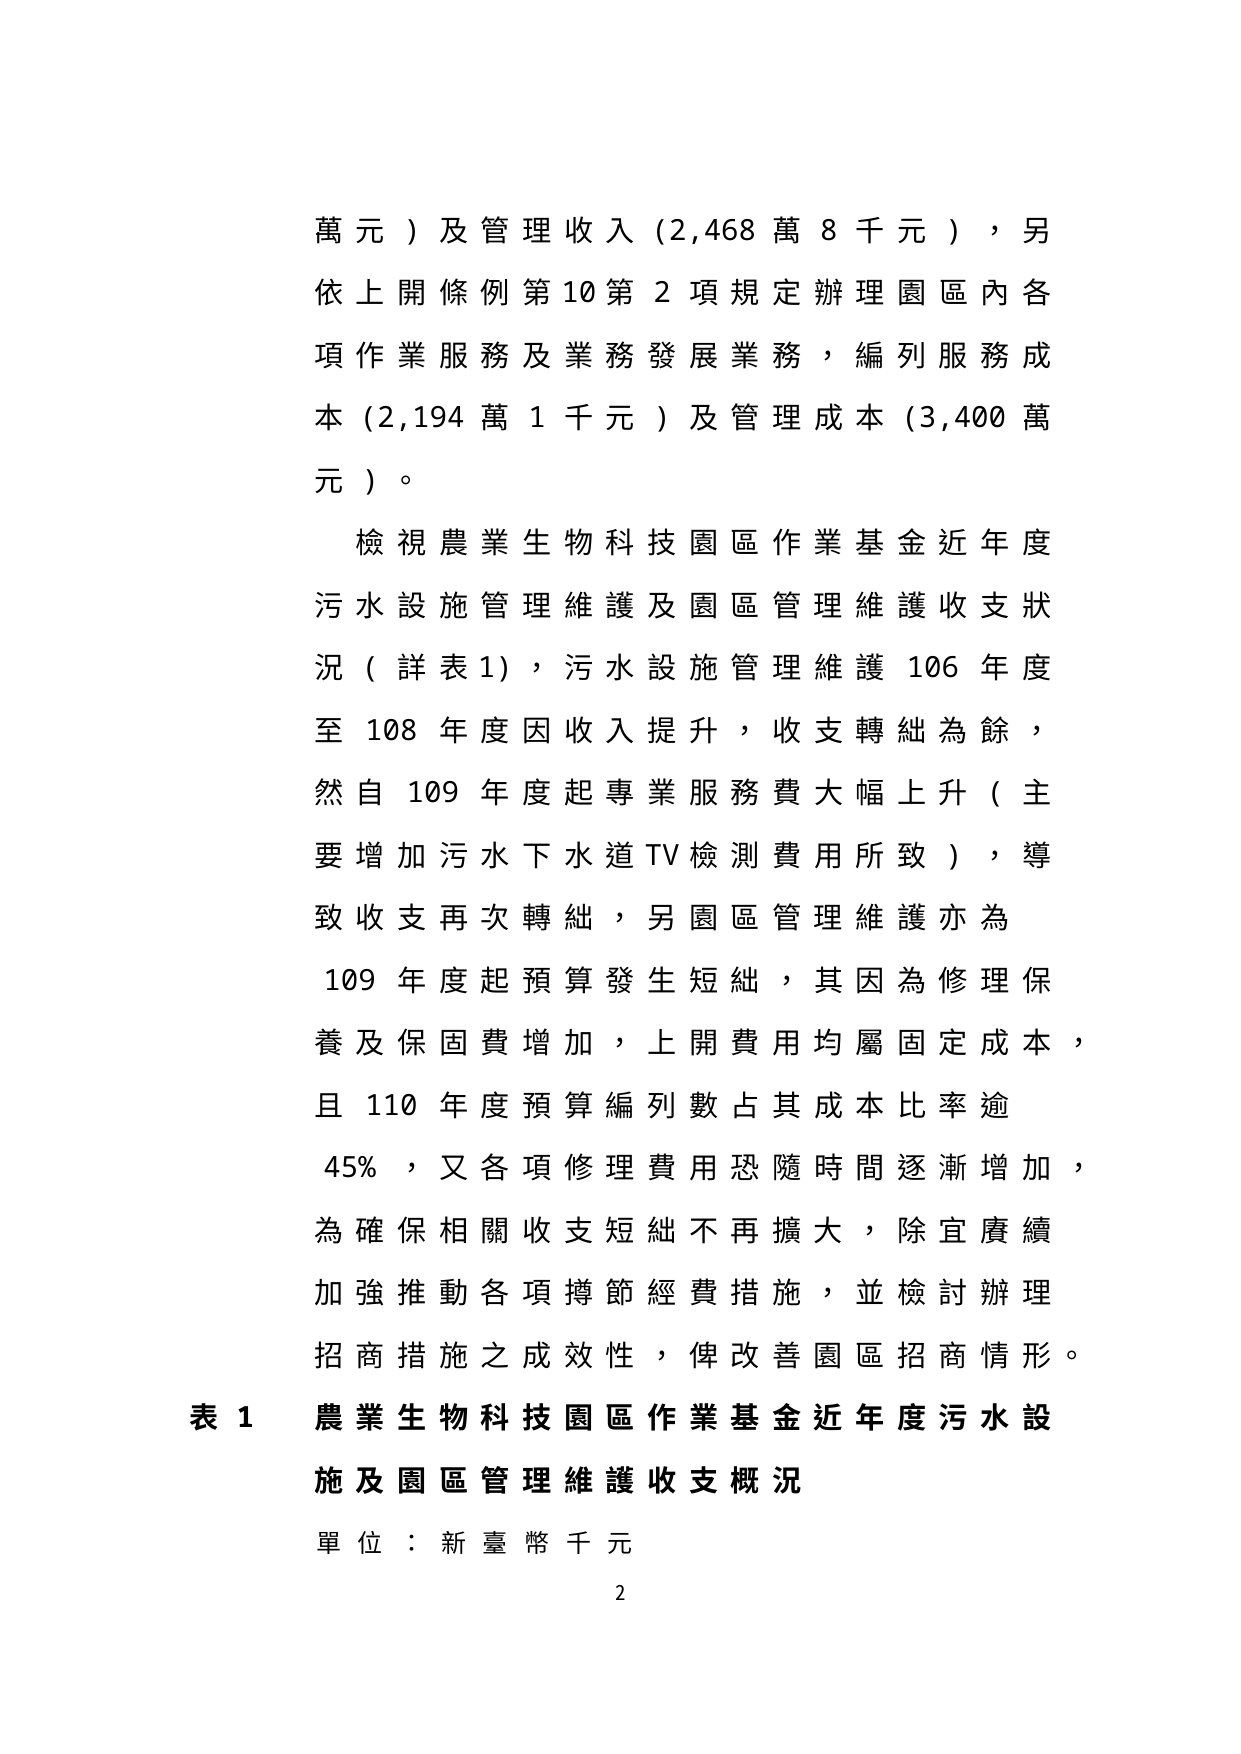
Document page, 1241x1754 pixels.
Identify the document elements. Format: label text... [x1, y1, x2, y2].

text 萬元)及管理收入(2,468萬8千元)，另依上開條例第10第2項規定辦理園區內各項作業服務及業務發展業務，編列服務成本(2,194萬1千元)及管理成本(3,400萬元)。 [271, 187, 1058, 499]
text 表1 農業生物科技園區作業基金近年度污水設施及園區管理維護收支概況 單位：新臺幣千元 [183, 1374, 1058, 1562]
text 檢視農業生物科技園區作業基金近年度污水設施管理維護及園區管理維護收支狀況(詳表1)，污水設施管理維護106年度至108年度因收入提升，收支轉絀為餘，然自109年度起專業服務費大幅上升(主要增加污水下水道TV檢測費用所致)，導致收支再次轉絀，另園區管理維護亦為109年度起預算發生短絀，其因為修理保養及保固費增加，上開費用均屬固定成本，且110年度預算編列數占其成本比率逾45%，又各項修理費用恐隨時間逐漸增加，為確保相關收支短絀不再擴大，除宜賡續加強推動各項撙節經費措施，並檢討辦理招商措施之成效性，俾改善園區招商情形。 [271, 499, 1058, 1374]
